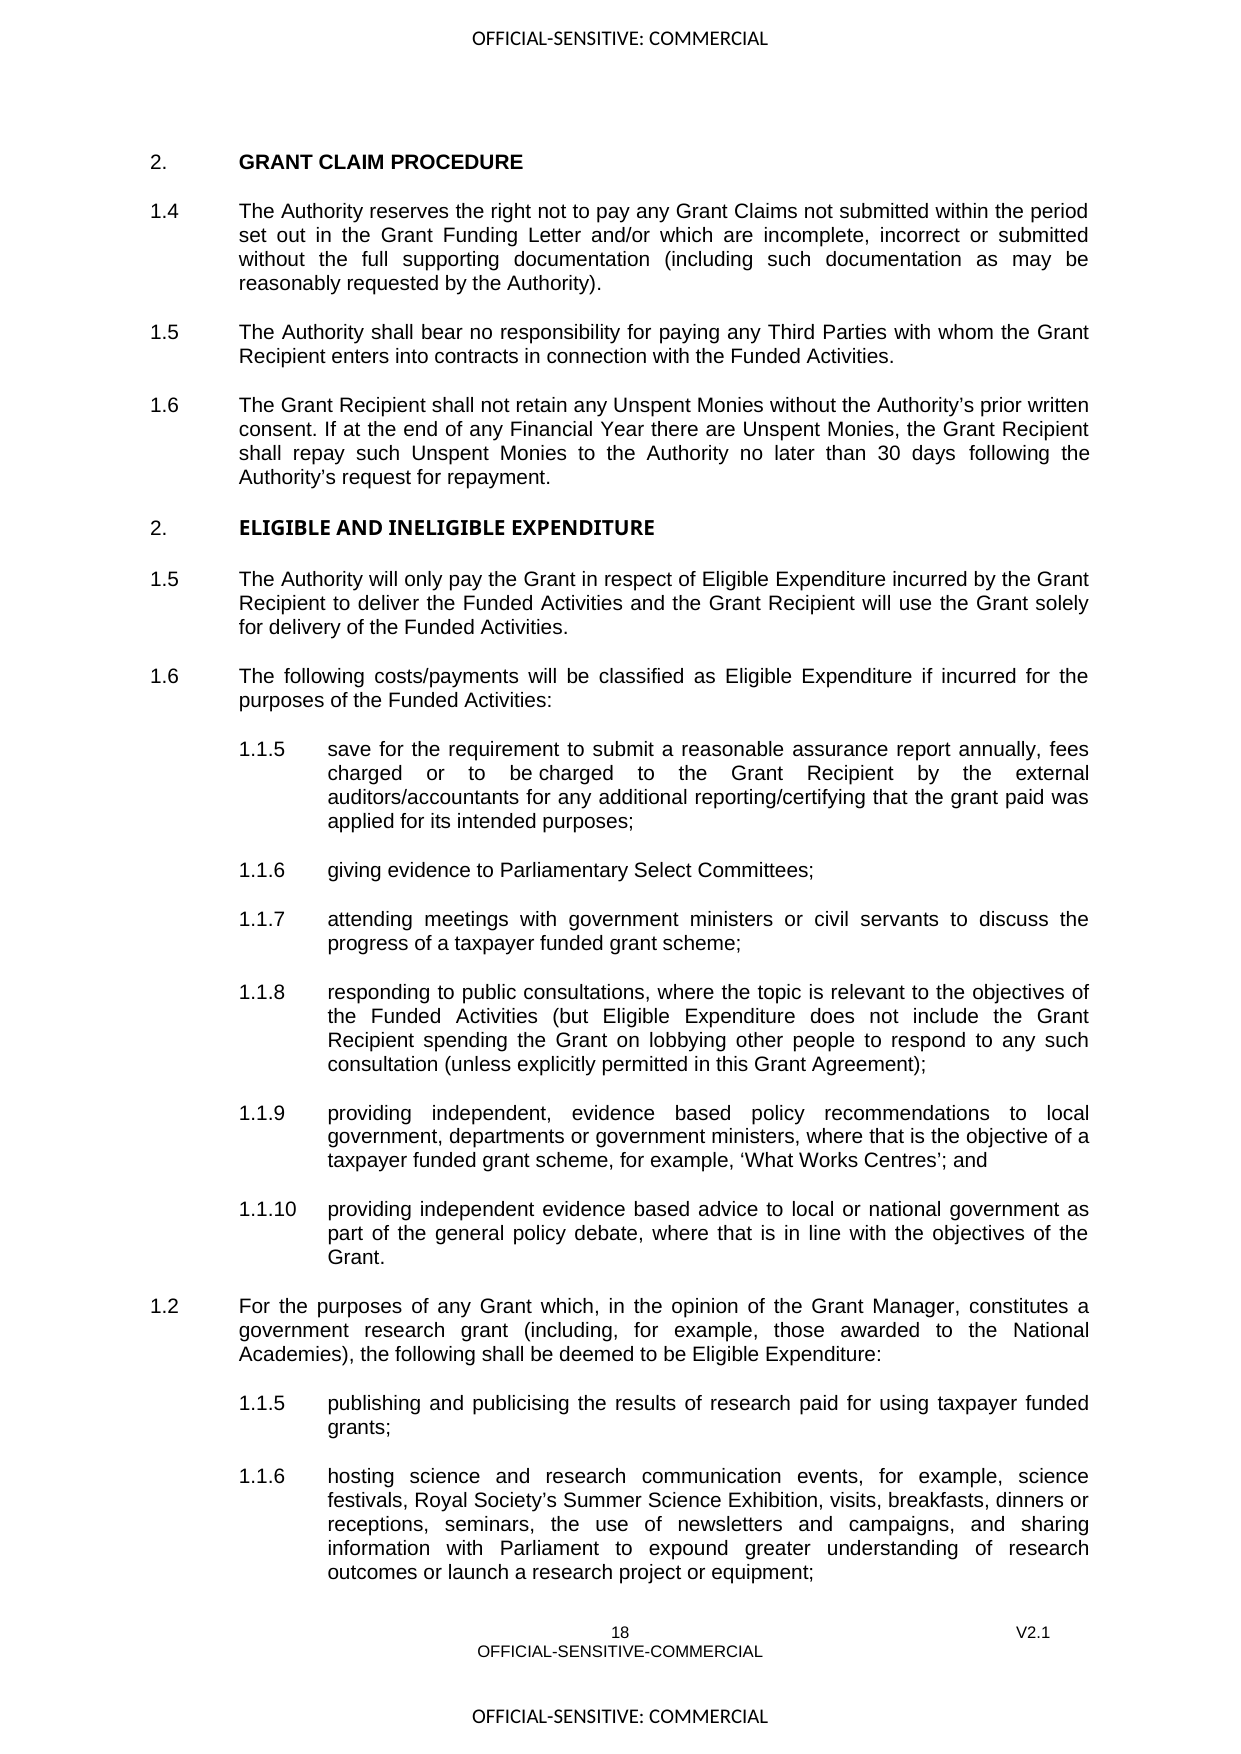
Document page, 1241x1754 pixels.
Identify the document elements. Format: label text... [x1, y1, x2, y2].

list The Grant Recipient shall not retain any Unspent Monies without the Authority’s prior written consent. If at the end of any Financial Year there are Unspent Monies, the Grant Recipient shall repay such Unspent Monies to the Authority no later than 30 days following the Authority’s request for repayment. [150, 393, 1090, 488]
list responding to public consultations, where the topic is relevant to the objectives of the Funded Activities (but Eligible Expenditure does not include the Grant Recipient spending the Grant on lobbying other people to respond to any such consultation (unless explicitly permitted in this Grant Agreement); [239, 979, 1090, 1075]
list The Authority will only pay the Grant in respect of Eligible Expenditure incurred by the Grant Recipient to deliver the Funded Activities and the Grant Recipient will use the Grant solely for delivery of the Funded Activities. [150, 567, 1090, 639]
list attending meetings with government ministers or civil servants to discuss the progress of a taxpayer funded grant scheme; [239, 907, 1090, 954]
list save for the requirement to submit a reasonable assurance report annually, fees charged or to be charged to the Grant Recipient by the external auditors/accountants for any additional reporting/certifying that the grant paid was applied for its intended purposes; [239, 737, 1090, 833]
list For the purposes of any Grant which, in the opinion of the Grant Manager, constitutes a government research grant (including, for example, those awarded to the National Academies), the following shall be deemed to be Eligible Expenditure: [150, 1294, 1090, 1366]
list providing independent evidence based advice to local or national government as part of the general policy debate, where that is in line with the objectives of the Grant. [239, 1197, 1090, 1269]
list The Authority reserves the right not to pay any Grant Claims not submitted within the period set out in the Grant Funding Letter and/or which are incomplete, incorrect or submitted without the full supporting documentation (including such documentation as may be reasonably requested by the Authority). [150, 199, 1090, 295]
list giving evidence to Parliamentary Select Committees; [239, 858, 1090, 882]
list ELIGIBLE AND INELIGIBLE EXPENDITURE [150, 513, 1090, 542]
list providing independent, evidence based policy recommendations to local government, departments or government ministers, where that is the objective of a taxpayer funded grant scheme, for example, ‘What Works Centres’; and [239, 1100, 1090, 1172]
list hosting science and research communication events, for example, science festivals, Royal Society’s Summer Science Exhibition, visits, breakfasts, dinners or receptions, seminars, the use of newsletters and campaigns, and sharing information with Parliament to expound greater understanding of research outcomes or launch a research project or equipment; [239, 1464, 1090, 1584]
list publishing and publicising the results of research paid for using taxpayer funded grants; [239, 1391, 1090, 1439]
list GRANT CLAIM PROCEDURE [150, 150, 1090, 174]
list The following costs/payments will be classified as Eligible Expenditure if incurred for the purposes of the Funded Activities: [150, 664, 1090, 712]
list The Authority shall bear no responsibility for paying any Third Parties with whom the Grant Recipient enters into contracts in connection with the Funded Activities. [150, 320, 1090, 368]
